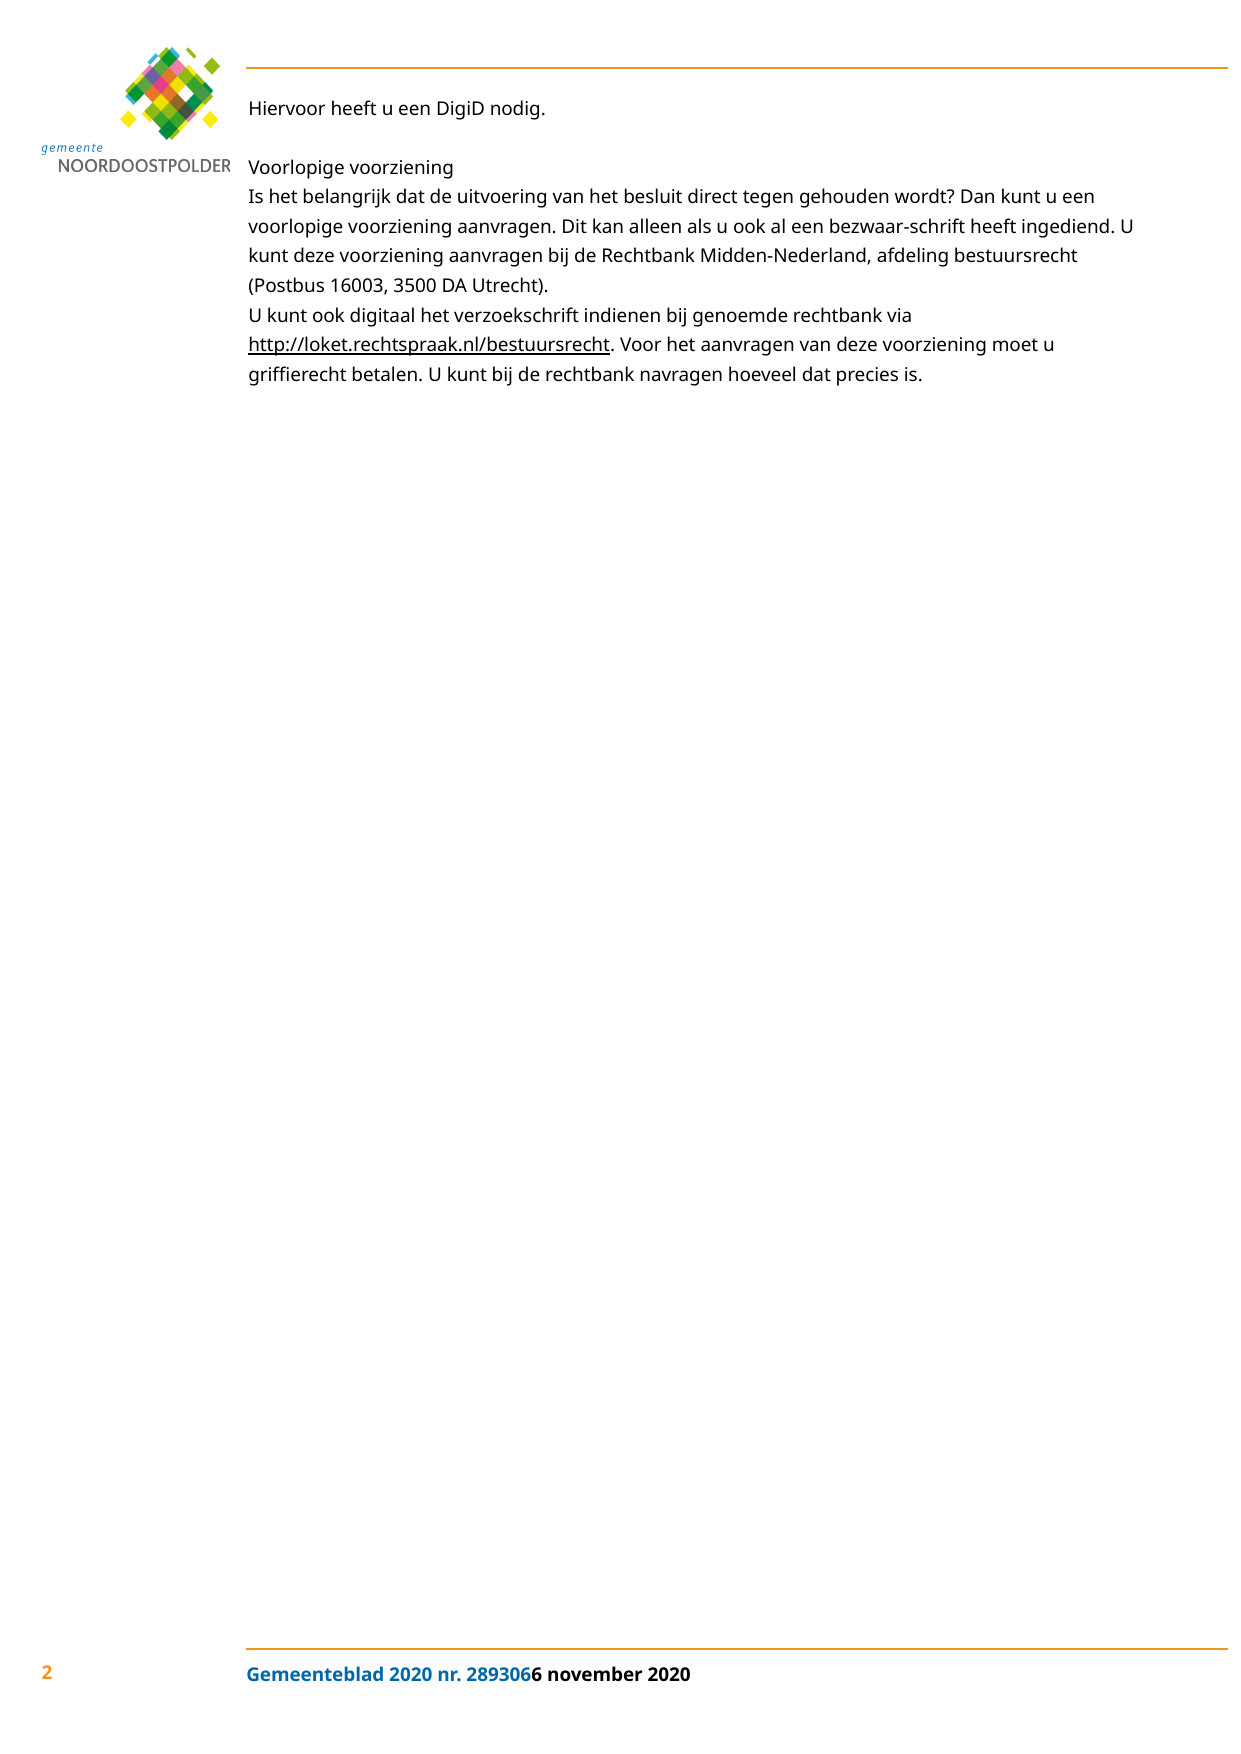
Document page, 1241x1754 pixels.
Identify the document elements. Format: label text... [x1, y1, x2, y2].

text Voorlopige voorziening [248, 154, 1152, 180]
picture [41, 47, 231, 172]
text U kunt ook digitaal het verzoekschrift indienen bij genoemde rechtbank via http://loket.rechtspraak.nl/bestuursrecht. Voor het aanvragen van deze voorziening moet u griffierecht betalen. U kunt bij de rechtbank navragen hoeveel dat precies is. [248, 302, 1152, 387]
text Is het belangrijk dat de uitvoering van het besluit direct tegen gehouden wordt? Dan kunt u een voorlopige voorziening aanvragen. Dit kan alleen als u ook al een bezwaar-schrift heeft ingediend. U kunt deze voorziening aanvragen bij de Rechtbank Midden-Nederland, afdeling bestuursrecht (Postbus 16003, 3500 DA Utrecht). [248, 183, 1152, 298]
text Hiervoor heeft u een DigiD nodig. [248, 95, 1152, 121]
